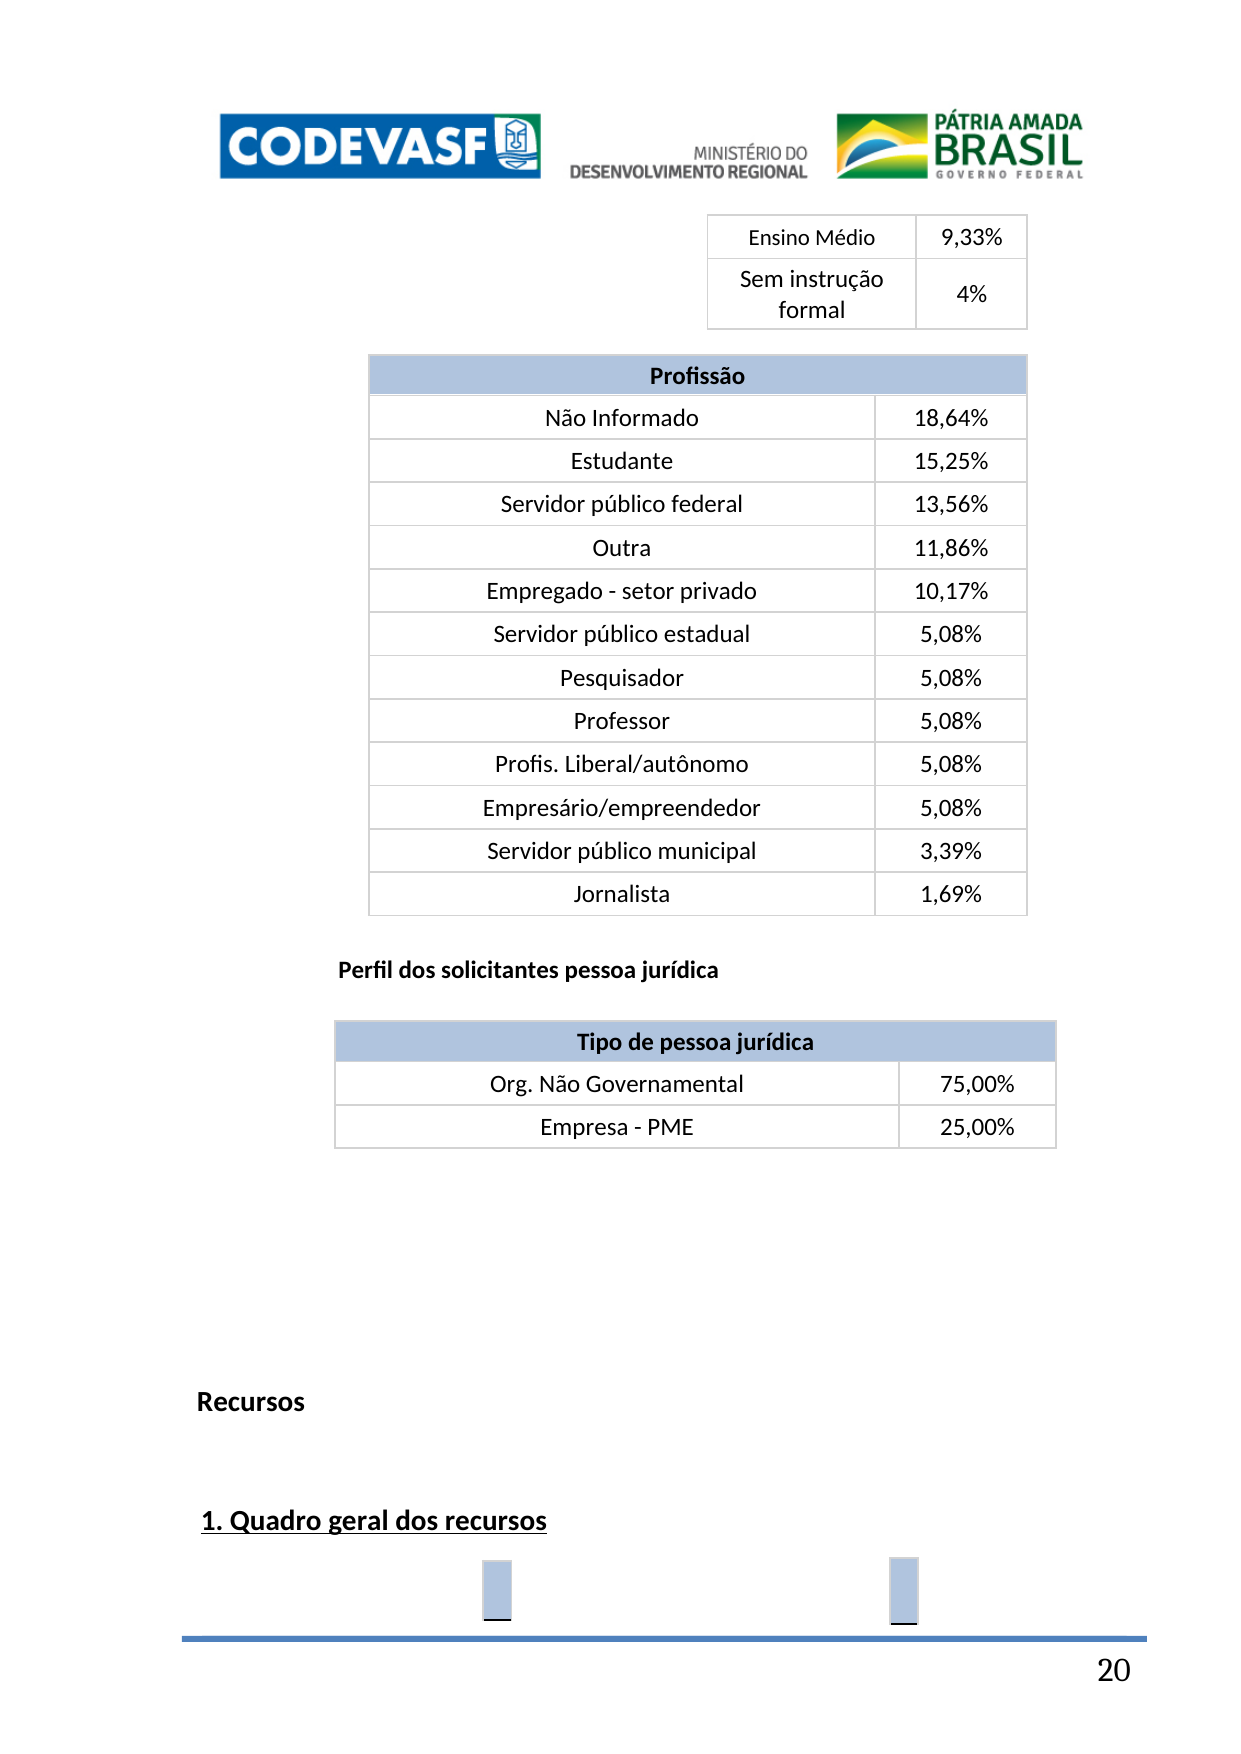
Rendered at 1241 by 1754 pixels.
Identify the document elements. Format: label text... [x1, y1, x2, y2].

table_cell [242, 1274, 277, 1327]
table_cell [311, 1274, 334, 1327]
table_cell [1058, 354, 1075, 916]
table_cell [642, 1236, 678, 1274]
table_cell [1028, 354, 1037, 916]
table_cell [311, 1327, 326, 1356]
table_cell [368, 1327, 393, 1356]
table_cell [832, 916, 980, 950]
table_header 1. Quadro geral dos recursos [197, 1498, 577, 1542]
table_cell [291, 214, 334, 330]
table_cell [788, 950, 818, 988]
table_cell [1049, 989, 1057, 1020]
table_cell [368, 916, 393, 950]
table_cell [1046, 1327, 1051, 1356]
table_header [1043, 1383, 1065, 1542]
table_cell [1061, 1274, 1068, 1327]
table_cell [195, 1327, 231, 1356]
table_header [889, 1625, 918, 1636]
table_cell [921, 1327, 1042, 1356]
table_cell [980, 1149, 998, 1182]
table_cell [195, 330, 231, 354]
table_cell [277, 1327, 291, 1356]
table_cell [177, 1149, 195, 1182]
table_cell [773, 989, 818, 1020]
table_cell [1037, 214, 1049, 330]
table_cell [393, 1274, 575, 1327]
table_cell [277, 916, 291, 950]
table_cell [1108, 1020, 1114, 1149]
table_cell [1058, 1149, 1075, 1182]
table_cell [980, 1236, 998, 1274]
table_cell [910, 1274, 923, 1327]
table_cell Empresa - PME [336, 1106, 898, 1147]
table_cell [678, 1149, 706, 1182]
table_cell [231, 1149, 242, 1182]
table_cell Empresário/empreendedor [370, 786, 874, 828]
table_cell [1049, 1149, 1057, 1182]
table_cell [231, 1274, 242, 1327]
table_cell [998, 330, 1028, 354]
table_cell [773, 916, 818, 950]
table_cell [642, 214, 678, 330]
table_cell [1051, 1327, 1122, 1356]
table_cell [242, 1020, 277, 1149]
table_cell [393, 989, 575, 1020]
table_cell [818, 1149, 832, 1182]
table_cell [177, 354, 195, 916]
table_cell [1115, 214, 1122, 330]
table_cell [678, 214, 706, 330]
table_cell [1108, 1236, 1114, 1274]
table_cell [1075, 354, 1108, 916]
table_cell [1108, 916, 1114, 950]
table_cell [334, 916, 368, 950]
table_cell [1075, 1274, 1081, 1327]
table_cell [980, 989, 998, 1020]
table_cell [277, 1236, 291, 1274]
table_cell [1075, 1020, 1108, 1149]
table_cell [1049, 354, 1057, 916]
table_cell [1028, 330, 1037, 354]
table_cell [708, 1613, 736, 1636]
table_cell [706, 1236, 773, 1274]
table_cell [1115, 330, 1122, 354]
table_cell [1065, 1557, 1070, 1636]
table_cell Jornalista [370, 873, 874, 914]
table_cell [1075, 1542, 1122, 1557]
table_cell [177, 989, 195, 1020]
table_cell [1108, 214, 1114, 330]
table_cell [1115, 916, 1122, 950]
table_cell [195, 1236, 231, 1274]
table_cell [177, 1327, 195, 1356]
table_cell [736, 1616, 889, 1636]
table_cell [177, 330, 195, 354]
table_cell [980, 950, 998, 988]
table_cell [177, 1542, 194, 1557]
table_cell [177, 916, 195, 950]
table_cell Professor [370, 700, 874, 741]
table_cell 1,69% [876, 873, 1026, 914]
table_cell [368, 330, 393, 354]
table_cell [277, 214, 291, 330]
table_cell [1100, 1274, 1108, 1327]
table_cell [1075, 330, 1108, 354]
table_cell 5,08% [876, 700, 1026, 741]
table_cell [1081, 1274, 1088, 1327]
table_header Profissão [370, 356, 1026, 394]
table_cell [1115, 354, 1122, 916]
table_cell Pesquisador [370, 656, 874, 698]
table_cell [368, 1149, 393, 1182]
table_cell [277, 354, 291, 916]
table_cell Sem instrução formal [708, 259, 915, 328]
table_cell [1037, 989, 1049, 1020]
table_cell [918, 1613, 1060, 1636]
table_cell [291, 1020, 334, 1149]
table_cell [1115, 1236, 1122, 1274]
table_cell [177, 1236, 195, 1274]
table_cell [334, 354, 368, 916]
table_cell [1049, 330, 1057, 354]
table_cell [291, 1274, 311, 1327]
table_cell [291, 1149, 334, 1182]
table_cell [311, 1616, 482, 1636]
table_cell [1042, 1327, 1046, 1356]
table_cell [575, 1236, 642, 1274]
table_cell [291, 354, 334, 916]
table_cell [368, 989, 393, 1020]
table_cell 75,00% [900, 1062, 1055, 1104]
table_cell [1028, 1149, 1037, 1182]
table_cell [242, 916, 277, 950]
table_cell [998, 950, 1028, 988]
table_cell Profis. Liberal/autônomo [370, 743, 874, 784]
table_cell [334, 330, 368, 354]
table_cell Servidor público federal [370, 483, 874, 524]
table_cell [334, 1236, 368, 1274]
table_cell [1013, 1542, 1043, 1557]
table_header Recursos [197, 1383, 882, 1542]
table_cell [1037, 354, 1049, 916]
table_cell [334, 1149, 368, 1182]
table_cell [1108, 989, 1114, 1020]
table_cell [678, 1274, 773, 1327]
table_cell [334, 214, 368, 330]
table_cell [1043, 1542, 1065, 1557]
table_cell 5,08% [876, 613, 1026, 654]
table_cell [832, 1149, 980, 1182]
table_cell [818, 950, 832, 988]
table_cell [980, 330, 998, 354]
table_cell [678, 330, 706, 354]
table_cell [242, 950, 277, 988]
table_cell [326, 1327, 351, 1356]
table_cell [195, 916, 231, 950]
table_cell [1058, 916, 1075, 950]
table_cell [1108, 330, 1114, 354]
table_header [180, 1557, 282, 1636]
table_cell [1115, 1020, 1122, 1149]
table_cell [393, 214, 575, 330]
table_cell [334, 1274, 368, 1327]
table_cell [1075, 950, 1108, 988]
table_cell [855, 1327, 921, 1356]
table_cell [1115, 950, 1122, 988]
table_cell [773, 1236, 818, 1274]
table_cell [177, 950, 195, 988]
table_cell [642, 989, 678, 1020]
table_cell [832, 1236, 980, 1274]
table_cell [706, 1149, 773, 1182]
table_cell [277, 1020, 291, 1149]
table_cell [351, 1327, 368, 1356]
table_cell 25,00% [900, 1106, 1055, 1147]
table_cell [1058, 1236, 1075, 1274]
table_cell [1028, 950, 1037, 988]
table_cell [1068, 1274, 1075, 1327]
table_cell [291, 1236, 334, 1274]
table_cell [706, 330, 773, 354]
table_cell [199, 1542, 844, 1557]
table_cell [195, 354, 231, 916]
table_cell [832, 330, 980, 354]
table_cell [882, 1542, 907, 1557]
table_cell Servidor público municipal [370, 830, 874, 871]
table_cell [1108, 1182, 1122, 1236]
table_header Tipo de pessoa jurídica [336, 1022, 1055, 1061]
table_cell [930, 1542, 1012, 1557]
table_cell [1058, 989, 1075, 1020]
table_cell 9,33% [917, 216, 1026, 257]
table_cell [575, 330, 642, 354]
table_cell [231, 214, 242, 330]
table_cell [242, 354, 277, 916]
picture [177, 75, 1123, 214]
table_header Perfil dos solicitantes pessoa jurídica [334, 950, 788, 988]
table_cell [242, 989, 277, 1020]
table_cell [177, 1274, 195, 1327]
table_cell [195, 1020, 231, 1149]
table_cell [195, 214, 231, 330]
table_cell [642, 916, 678, 950]
table_cell 15,25% [876, 440, 1026, 481]
table_cell [1108, 1274, 1114, 1327]
table_cell [1108, 950, 1114, 988]
table_cell [818, 330, 832, 354]
table_cell [642, 1274, 678, 1327]
table_cell [998, 1149, 1028, 1182]
table_cell [231, 989, 242, 1020]
table_cell [195, 1149, 231, 1182]
table_cell [368, 214, 393, 330]
table_header [1065, 1383, 1070, 1542]
table_header [177, 1383, 194, 1542]
table_cell [998, 1236, 1028, 1274]
table_cell [1115, 1274, 1122, 1327]
table_cell [231, 916, 242, 950]
table_cell [688, 1327, 813, 1356]
table_cell 18,64% [876, 396, 1026, 438]
table_cell [642, 1149, 678, 1182]
table_cell [1049, 916, 1057, 950]
table_cell [678, 989, 706, 1020]
table_cell [231, 354, 242, 916]
table_cell [1049, 1236, 1057, 1274]
table_cell [393, 1149, 575, 1182]
table_header [930, 1383, 1012, 1542]
table_cell [773, 1274, 818, 1327]
table_cell [1075, 1236, 1108, 1274]
table_cell [311, 1561, 482, 1613]
table_cell [242, 1327, 277, 1356]
table_cell [482, 1621, 511, 1636]
table_cell [847, 1542, 882, 1557]
table_cell [736, 1561, 889, 1613]
table_cell [876, 1274, 910, 1327]
table_cell [242, 330, 277, 354]
table_cell [393, 1236, 575, 1274]
table_cell [998, 989, 1028, 1020]
table_cell [277, 1274, 291, 1327]
table_cell [282, 1561, 311, 1613]
table_cell 10,17% [876, 570, 1026, 611]
table_cell [1037, 1236, 1049, 1274]
table_cell [706, 989, 773, 1020]
table_cell [195, 1274, 231, 1327]
table_cell [818, 916, 832, 950]
table_cell [291, 330, 334, 354]
table_cell [773, 330, 818, 354]
table_cell Não Informado [370, 396, 874, 438]
table_cell Outra [370, 526, 874, 568]
table_cell [1037, 916, 1049, 950]
table_cell [393, 330, 575, 354]
table_cell [1075, 1557, 1122, 1636]
table_cell [195, 950, 231, 988]
table_cell [334, 989, 368, 1020]
table_cell [773, 1149, 818, 1182]
table_cell [1037, 1149, 1049, 1182]
table_header Recursos à autoridade máxima [891, 1559, 917, 1623]
table_cell [231, 1327, 242, 1356]
table_cell [575, 989, 642, 1020]
table_cell [678, 1236, 706, 1274]
table_cell [291, 916, 334, 950]
table_cell [818, 989, 832, 1020]
table_cell [575, 916, 642, 950]
table_cell [242, 214, 277, 330]
table_cell [242, 1236, 277, 1274]
table_cell [393, 1327, 688, 1356]
table_cell [1058, 1020, 1075, 1149]
table_cell [1028, 1236, 1037, 1274]
table_cell [1075, 989, 1108, 1020]
table_cell [575, 214, 642, 330]
table_cell [177, 1020, 195, 1149]
table_cell [642, 330, 678, 354]
table_cell [368, 1274, 393, 1327]
table_cell [1028, 214, 1037, 330]
table_header [882, 1383, 907, 1542]
table_cell [368, 1236, 393, 1274]
table_cell [231, 1236, 242, 1274]
table_cell Estudante [370, 440, 874, 481]
table_cell [291, 989, 334, 1020]
table_cell [1108, 354, 1114, 916]
table_cell [1115, 989, 1122, 1020]
table_cell [1089, 1274, 1094, 1327]
table_cell [1028, 989, 1037, 1020]
table_cell [1028, 916, 1037, 950]
table_cell [832, 950, 980, 988]
table_cell [907, 1542, 930, 1557]
table_cell Org. Não Governamental [336, 1062, 898, 1104]
table_cell [282, 1616, 311, 1636]
table_cell [1115, 1149, 1122, 1182]
table_cell [231, 950, 242, 988]
table_cell [980, 916, 998, 950]
table_cell [277, 950, 291, 988]
table_cell [277, 989, 291, 1020]
table_cell [393, 916, 575, 950]
table_cell 11,86% [876, 526, 1026, 568]
table_cell [919, 1561, 1060, 1613]
table_cell [575, 1274, 642, 1327]
table_header [907, 1383, 930, 1542]
table_header [1013, 1383, 1043, 1542]
table_cell [1075, 916, 1108, 950]
table_cell [998, 916, 1028, 950]
table_cell [1060, 1561, 1065, 1613]
table_cell [242, 1149, 277, 1182]
table_cell [1108, 1149, 1114, 1182]
table_cell [1049, 950, 1057, 988]
table_cell [818, 1274, 876, 1327]
table_cell [1060, 1616, 1065, 1636]
table_cell [291, 950, 334, 988]
table_cell [813, 1327, 855, 1356]
table_cell [1065, 1542, 1070, 1557]
table_cell [1058, 214, 1075, 330]
table_cell [277, 330, 291, 354]
table_cell [291, 1327, 311, 1356]
table_cell [177, 1182, 1108, 1236]
table_cell 5,08% [876, 743, 1026, 784]
table_cell [511, 1616, 707, 1636]
table_cell 3,39% [876, 830, 1026, 871]
table_cell [1094, 1274, 1100, 1327]
table_cell [708, 1561, 736, 1613]
table_header Recurso ao chefe hierárquico [484, 1562, 511, 1619]
table_cell [1075, 214, 1108, 330]
table_cell [1037, 330, 1049, 354]
table_cell [231, 1020, 242, 1149]
table_cell [177, 214, 195, 330]
table_cell [923, 1274, 1061, 1327]
table_cell [575, 1149, 642, 1182]
table_cell 5,08% [876, 786, 1026, 828]
table_cell [1075, 1149, 1108, 1182]
table_cell [1058, 330, 1075, 354]
table_cell 13,56% [876, 483, 1026, 524]
table_cell [512, 1561, 707, 1613]
table_cell [195, 989, 231, 1020]
table_cell [818, 1236, 832, 1274]
table_cell Ensino Médio [708, 216, 915, 257]
table_cell [277, 1149, 291, 1182]
table_cell [678, 916, 706, 950]
table_cell Empregado - setor privado [370, 570, 874, 611]
table_cell [231, 330, 242, 354]
table_cell Servidor público estadual [370, 613, 874, 654]
table_cell [1049, 214, 1057, 330]
table_cell [832, 989, 980, 1020]
table_header [1075, 1383, 1122, 1542]
table_cell 4% [917, 259, 1026, 328]
table_cell [1037, 950, 1049, 988]
table_cell [706, 916, 773, 950]
table_cell [1058, 950, 1075, 988]
table_cell 5,08% [876, 656, 1026, 698]
